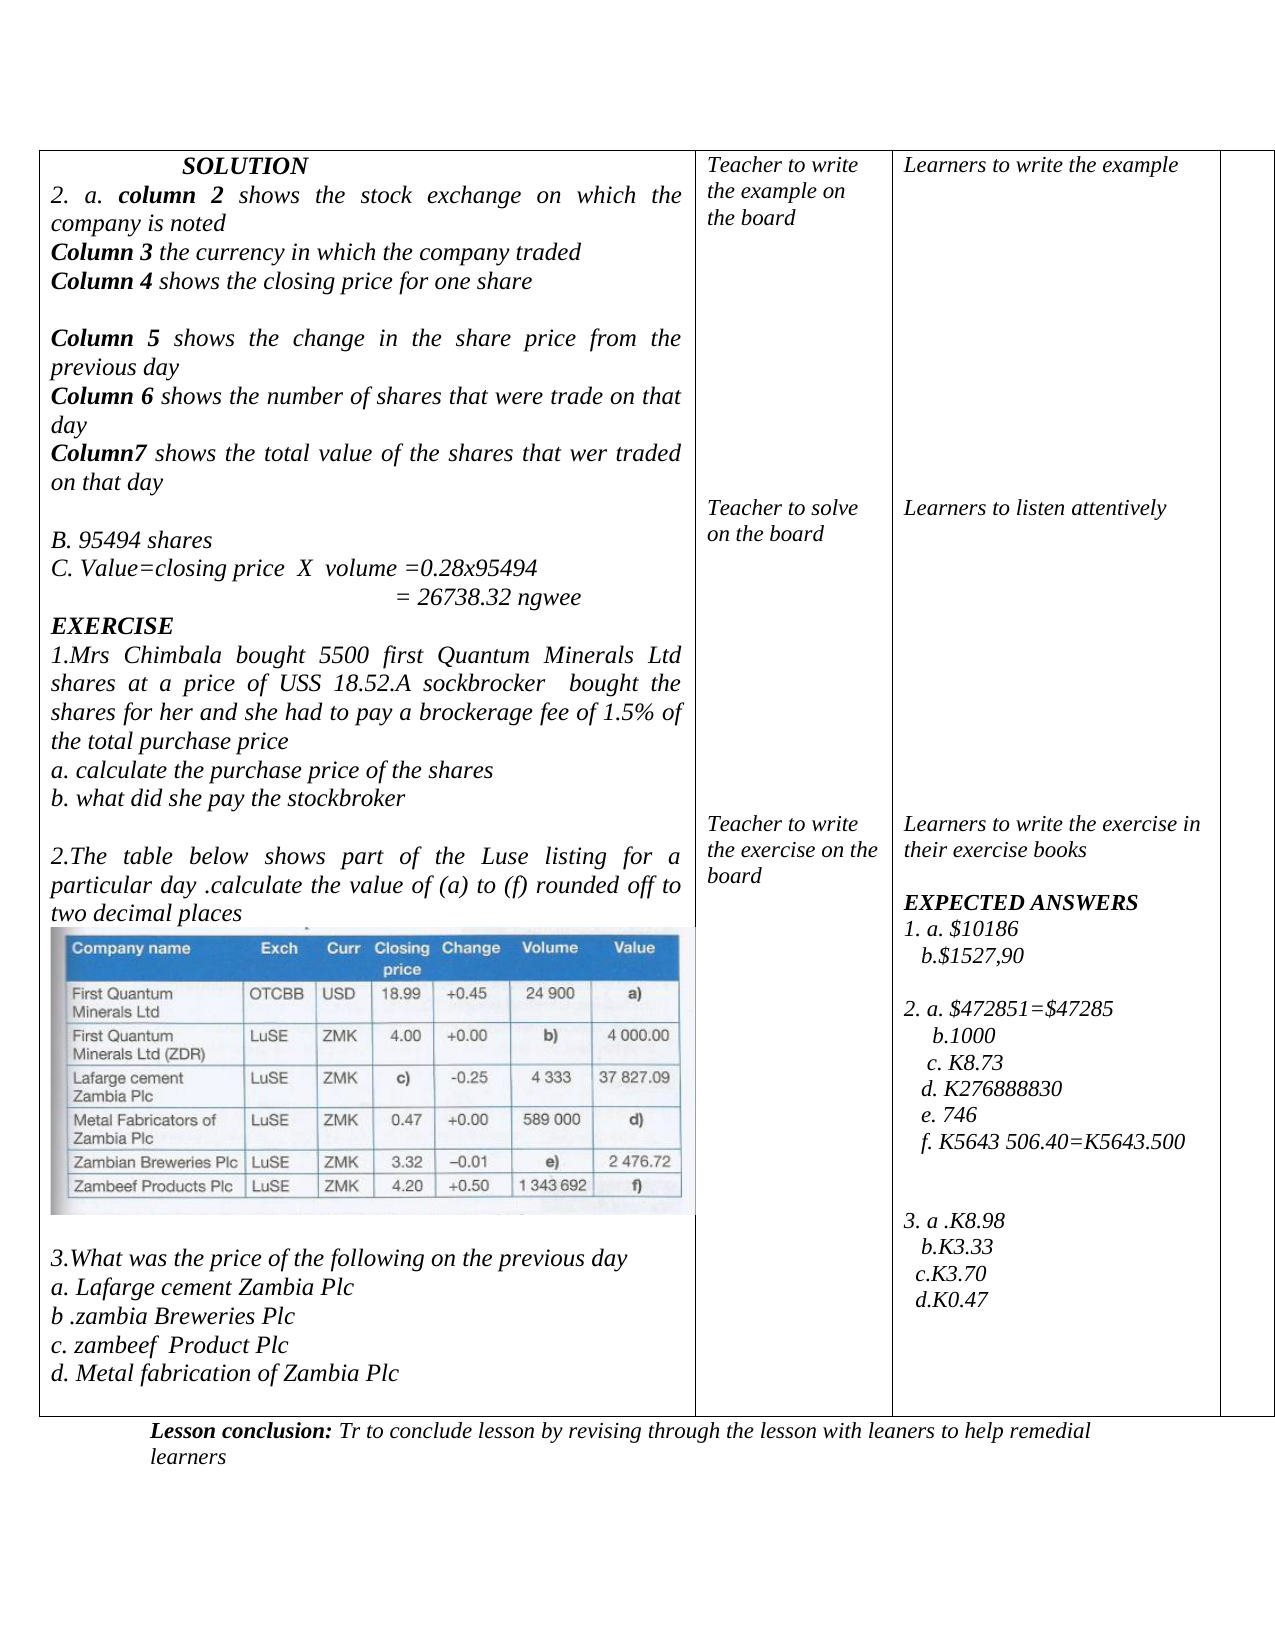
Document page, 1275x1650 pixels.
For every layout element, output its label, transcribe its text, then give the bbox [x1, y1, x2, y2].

table_cell Teacher to write the example on the board Teacher to solve on the board Teacher to write the exercise on the board [696, 151, 892, 1416]
text Lesson conclusion: Tr to conclude lesson by revising through the lesson with leaners to help remedial learners [150, 1417, 1125, 1470]
table_cell SOLUTION 2. a. column 2 shows the stock exchange on which the company is noted Column 3 the currency in which the company traded Column 4 shows the closing price for one share Column 5 shows the change in the share price from the previous day Column 6 shows the number of shares that were trade on that day Column7 shows the total value of the shares that wer traded on that day B. 95494 shares C. Value=closing price X volume =0.28x95494 = 26738.32 ngwee EXERCISE 1.Mrs Chimbala bought 5500 first Quantum Minerals Ltd shares at a price of USS 18.52.A sockbrocker bought the shares for her and she had to pay a brockerage fee of 1.5% of the total purchase price a. calculate the purchase price of the shares b. what did she pay the stockbroker 2.The table below shows part of the Luse listing for a particular day .calculate the value of (a) to (f) rounded off to two decimal places 3.What was the price of the following on the previous day a. Lafarge cement Zambia Plc b .zambia Breweries Plc c. zambeef Product Plc d. Metal fabrication of Zambia Plc [40, 151, 695, 1416]
table_cell Learners to write the example Learners to listen attentively Learners to write the exercise in their exercise books EXPECTED ANSWERS 1. a. $10186 b.$1527,90 2. a. $472851=$47285 b.1000 c. K8.73 d. K276888830 e. 746 f. K5643 506.40=K5643.500 3. a .K8.98 b.K3.33 c.K3.70 d.K0.47 [893, 151, 1220, 1416]
table_cell [1221, 151, 1274, 1416]
